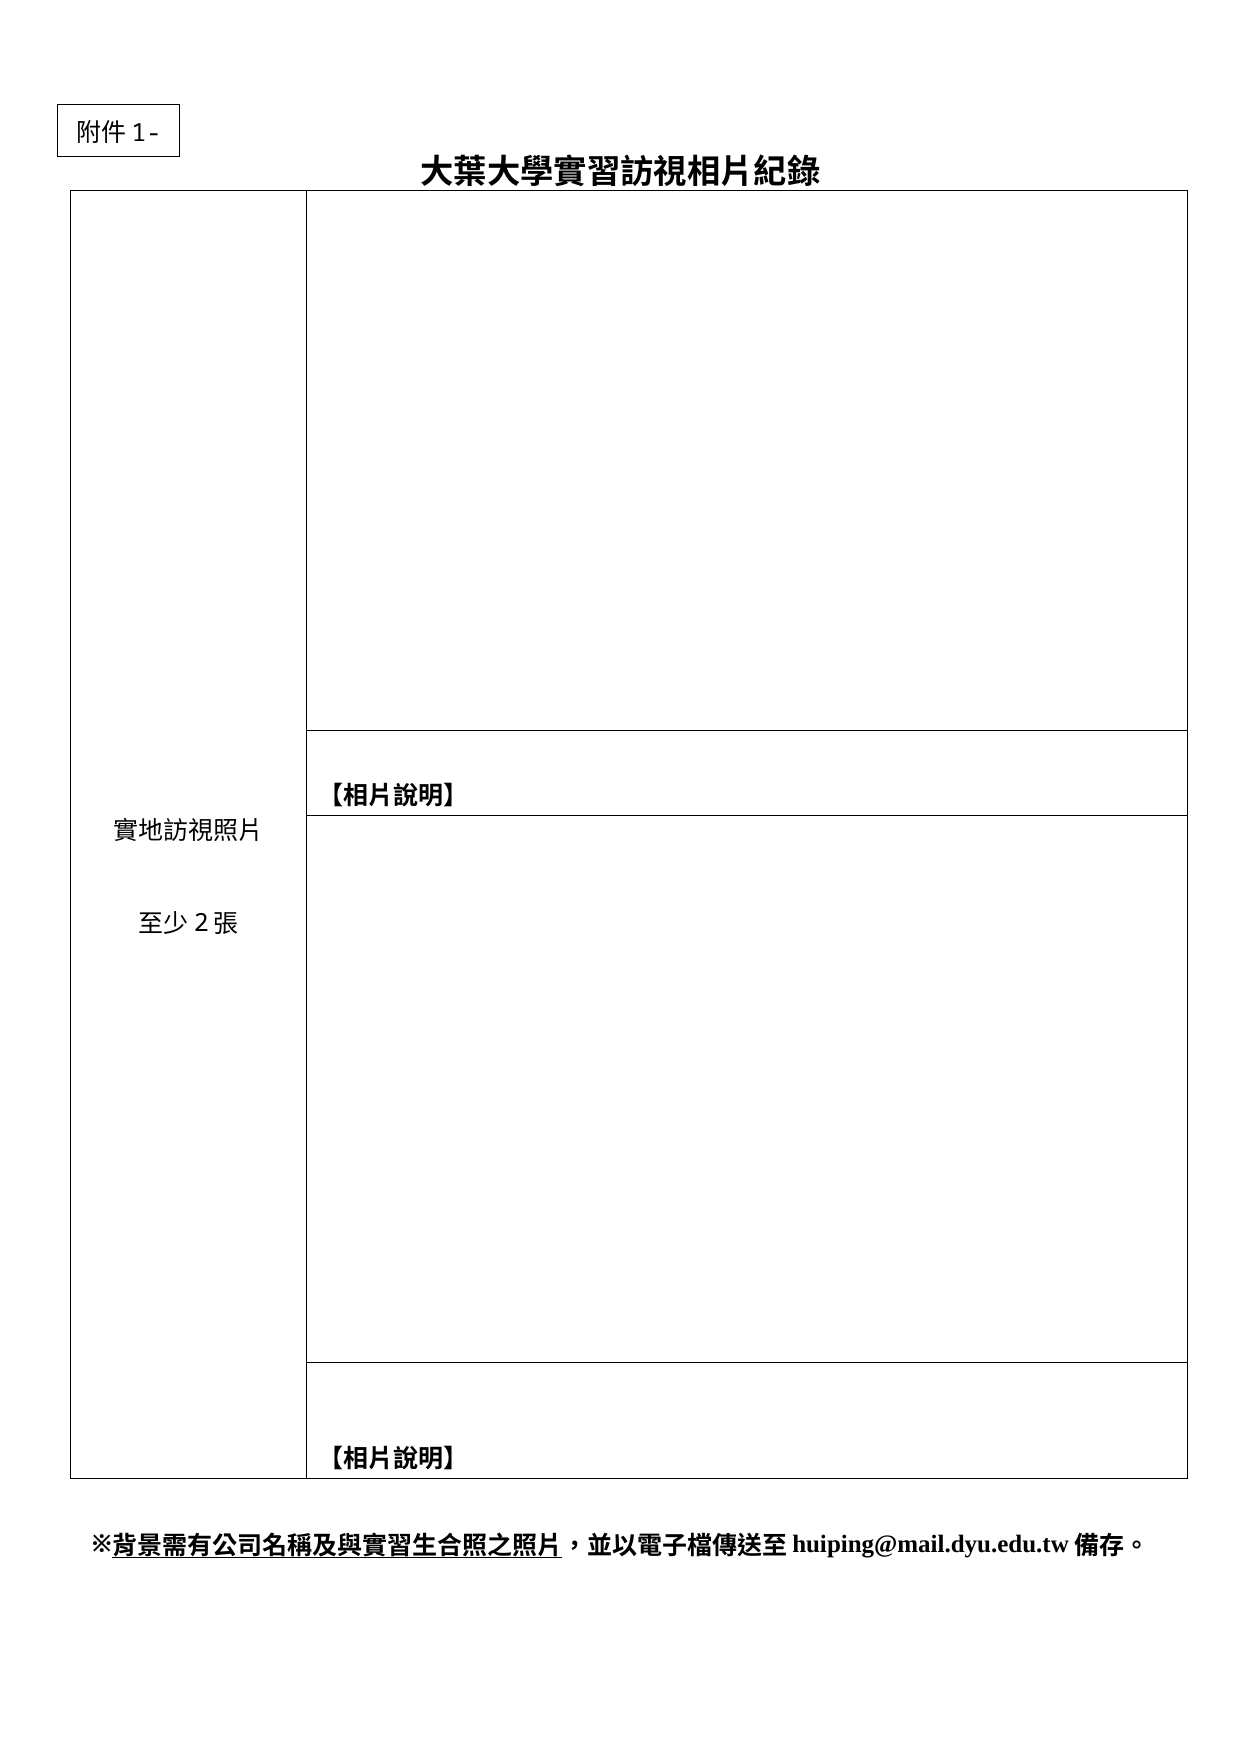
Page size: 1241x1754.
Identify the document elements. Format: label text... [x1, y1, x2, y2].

table_cell [307, 816, 1187, 1362]
table_cell 【相片說明】 [307, 731, 1187, 814]
text ※背景需有公司名稱及與實習生合照之照片，並以電子檔傳送至huiping@mail.dyu.edu.tw備存。 [59, 1502, 1181, 1564]
table_cell 【相片說明】 [307, 1363, 1187, 1478]
text 大葉大學實習訪視相片紀錄 [59, 127, 1181, 189]
text 大葉大學實習訪視相片紀錄 [58, 105, 179, 156]
table_header 實地訪視照片 至少2張 [71, 191, 306, 1478]
table_header [307, 191, 1187, 729]
text 附件1-2 [73, 112, 164, 149]
